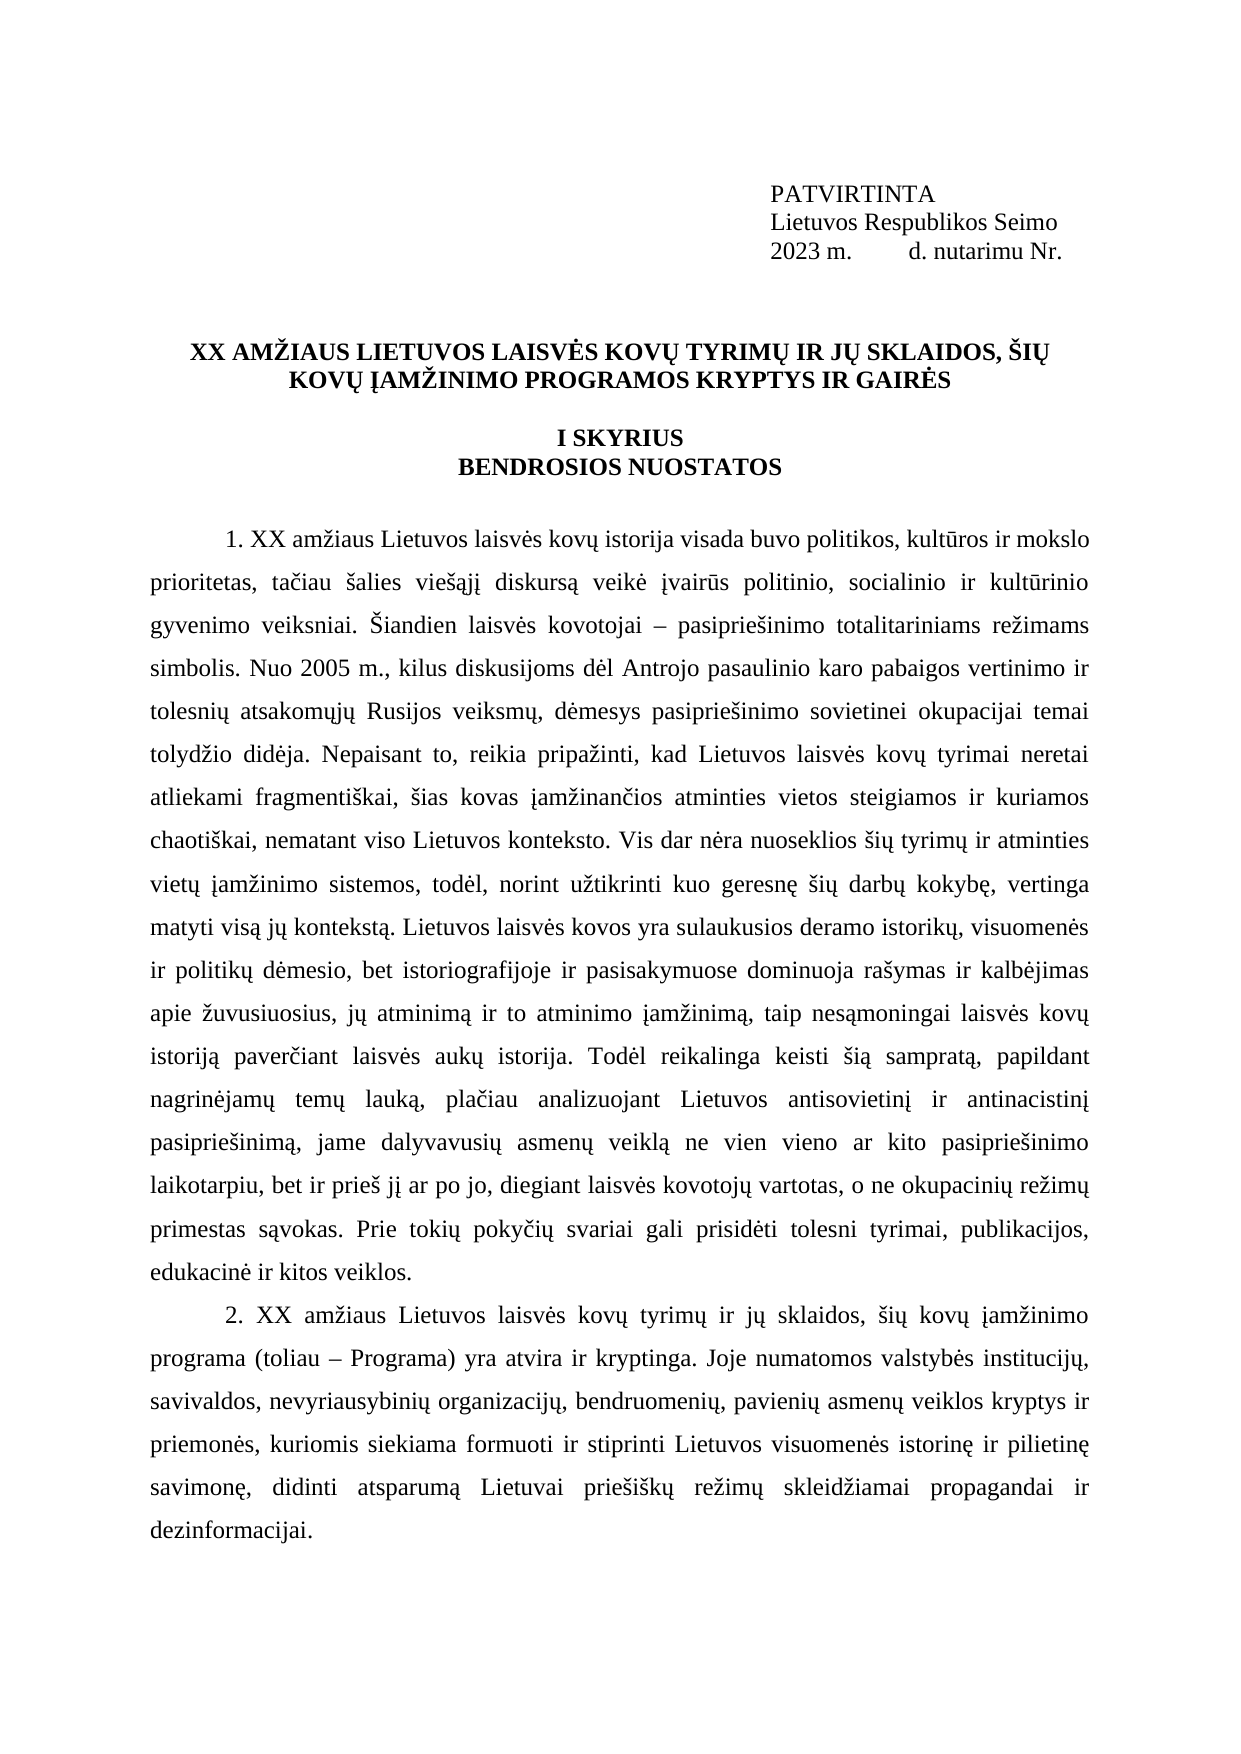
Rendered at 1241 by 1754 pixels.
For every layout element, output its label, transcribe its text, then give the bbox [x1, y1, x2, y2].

text 2023 m. d. nutarimu Nr. [384, 236, 1090, 265]
text BENDROSIOS NUOSTATOS [150, 452, 1090, 481]
text XX AMŽIAUS LIETUVOS LAISVĖS KOVŲ TYRIMŲ IR JŲ SKLAIDOS, ŠIŲ KOVŲ ĮAMŽINIMO PROGRAMOS KRYPTYS IR GAIRĖS [150, 337, 1090, 394]
text I SKYRIUS [150, 423, 1090, 452]
text 1. XX amžiaus Lietuvos laisvės kovų istorija visada buvo politikos, kultūros ir mokslo prioritetas, tačiau šalies viešąjį diskursą veikė įvairūs politinio, socialinio ir kultūrinio gyvenimo veiksniai. Šiandien laisvės kovotojai – pasipriešinimo totalitariniams režimams simbolis. Nuo 2005 m., kilus diskusijoms dėl Antrojo pasaulinio karo pabaigos vertinimo ir tolesnių atsakomųjų Rusijos veiksmų, dėmesys pasipriešinimo sovietinei okupacijai temai tolydžio didėja. Nepaisant to, reikia pripažinti, kad Lietuvos laisvės kovų tyrimai neretai atliekami fragmentiškai, šias kovas įamžinančios atminties vietos steigiamos ir kuriamos chaotiškai, nematant viso Lietuvos konteksto. Vis dar nėra nuoseklios šių tyrimų ir atminties vietų įamžinimo sistemos, todėl, norint užtikrinti kuo geresnę šių darbų kokybę, vertinga matyti visą jų kontekstą. Lietuvos laisvės kovos yra sulaukusios deramo istorikų, visuomenės ir politikų dėmesio, bet istoriografijoje ir pasisakymuose dominuoja rašymas ir kalbėjimas apie žuvusiuosius, jų atminimą ir to atminimo įamžinimą, taip nesąmoningai laisvės kovų istoriją paverčiant laisvės aukų istorija. Todėl reikalinga keisti šią sampratą, papildant nagrinėjamų temų lauką, plačiau analizuojant Lietuvos antisovietinį ir antinacistinį pasipriešinimą, jame dalyvavusių asmenų veiklą ne vien vieno ar kito pasipriešinimo laikotarpiu, bet ir prieš jį ar po jo, diegiant laisvės kovotojų vartotas, o ne okupacinių režimų primestas sąvokas. Prie tokių pokyčių svariai gali prisidėti tolesni tyrimai, publikacijos, edukacinė ir kitos veiklos. [150, 524, 1090, 1286]
text 2. XX amžiaus Lietuvos laisvės kovų tyrimų ir jų sklaidos, šių kovų įamžinimo programa (toliau – Programa) yra atvira ir kryptinga. Joje numatomos valstybės institucijų, savivaldos, nevyriausybinių organizacijų, bendruomenių, pavienių asmenų veiklos kryptys ir priemonės, kuriomis siekiama formuoti ir stiprinti Lietuvos visuomenės istorinę ir pilietinę savimonę, didinti atsparumą Lietuvai priešiškų režimų skleidžiamai propagandai ir dezinformacijai. [150, 1300, 1090, 1544]
text PATVIRTINTA [150, 179, 1090, 207]
text Lietuvos Respublikos Seimo [150, 207, 1090, 236]
